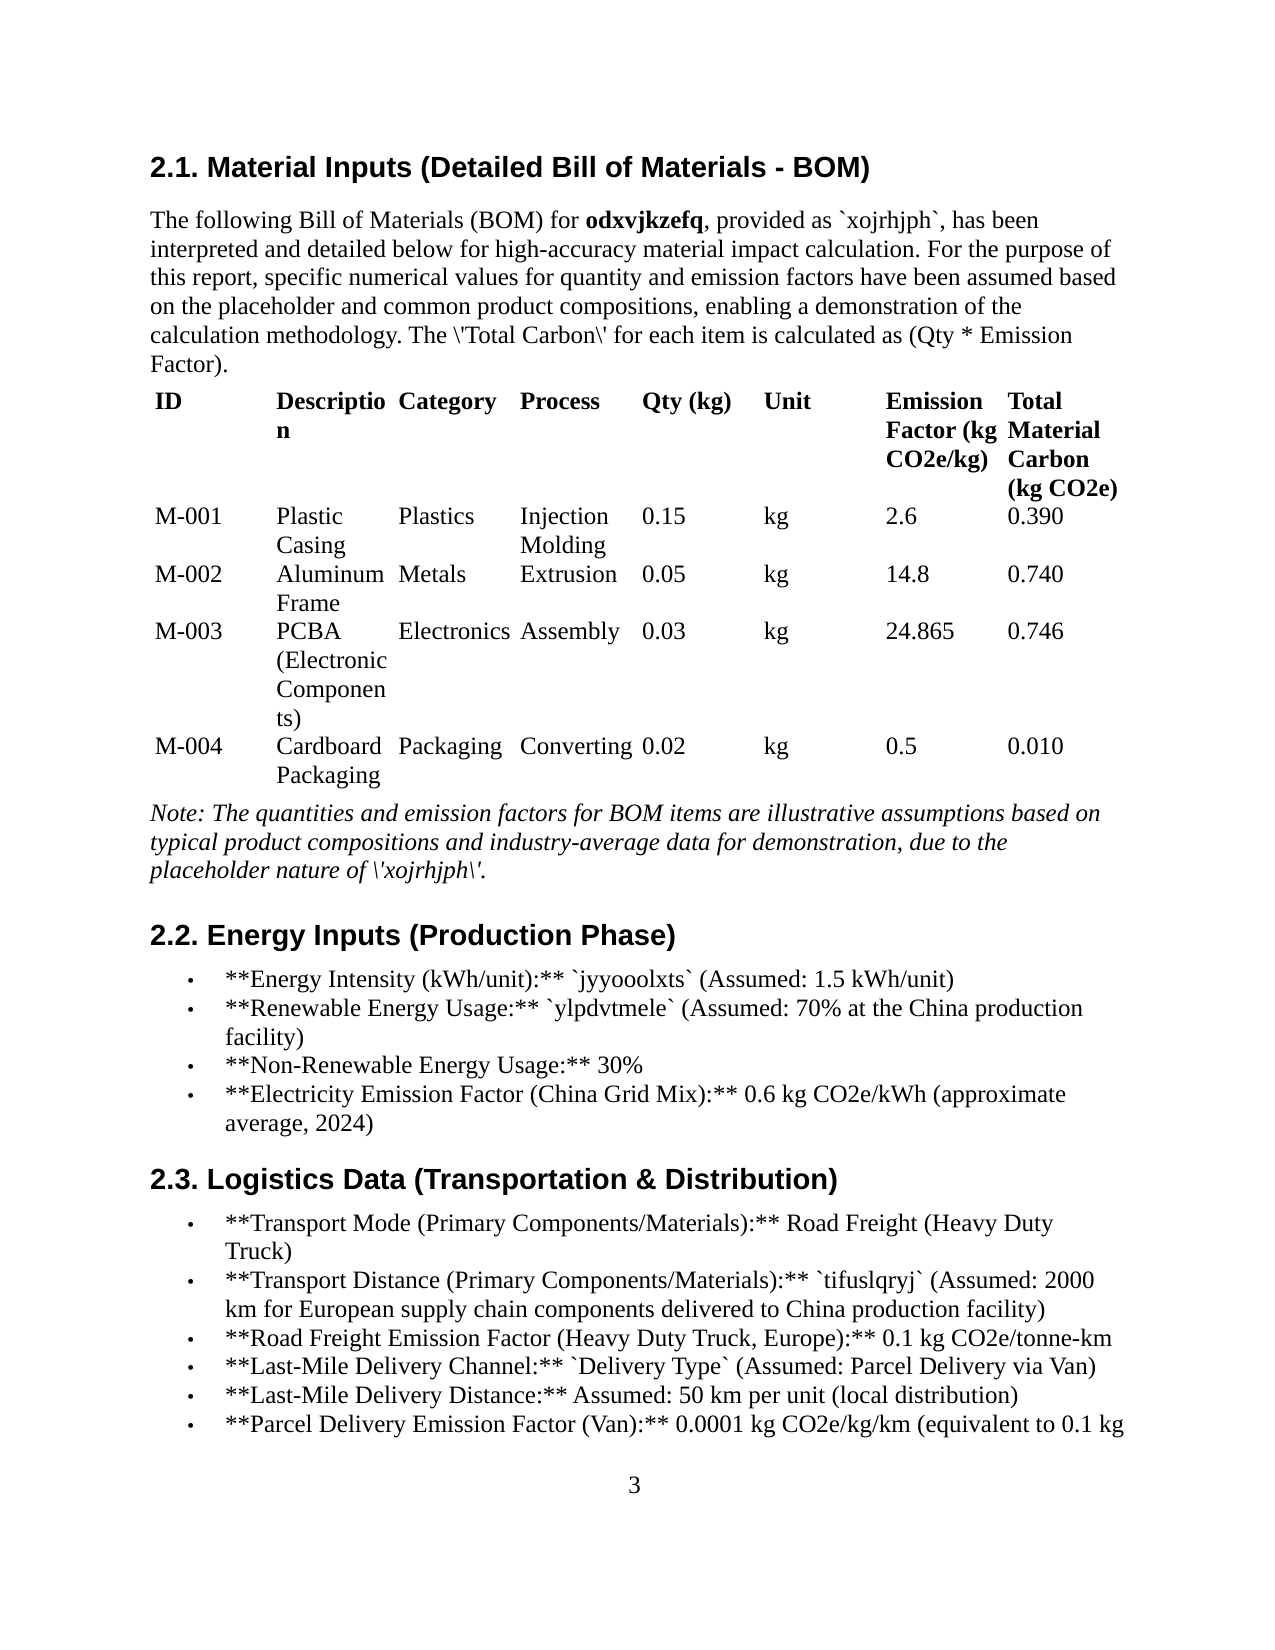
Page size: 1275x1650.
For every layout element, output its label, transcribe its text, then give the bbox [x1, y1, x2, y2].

table_cell 0.740 [1003, 559, 1125, 616]
table_cell 14.8 [881, 559, 1003, 616]
list **Electricity Emission Factor (China Grid Mix):** 0.6 kg CO2e/kWh (approximate average, 2024) [187, 1079, 1125, 1137]
table_cell Converting [516, 731, 637, 789]
list **Road Freight Emission Factor (Heavy Duty Truck, Europe):** 0.1 kg CO2e/tonne-km [187, 1323, 1125, 1351]
subtitle 2.3. Logistics Data (Transportation & Distribution) [150, 1162, 1125, 1195]
table_header Process [516, 386, 637, 501]
table_header Total Material Carbon (kg CO2e) [1003, 386, 1125, 501]
table_cell Plastics [394, 501, 516, 559]
table_header Category [394, 386, 516, 501]
table_header Description [272, 386, 394, 501]
table_cell M-002 [150, 559, 272, 616]
list **Last-Mile Delivery Channel:** `Delivery Type` (Assumed: Parcel Delivery via Van) [187, 1351, 1125, 1380]
table_cell kg [759, 616, 881, 731]
table_cell kg [759, 731, 881, 789]
list **Last-Mile Delivery Distance:** Assumed: 50 km per unit (local distribution) [187, 1380, 1125, 1409]
table_cell kg [759, 501, 881, 559]
table_cell M-004 [150, 731, 272, 789]
table_cell 0.746 [1003, 616, 1125, 731]
table_header Emission Factor (kg CO2e/kg) [881, 386, 1003, 501]
table_cell Extrusion [516, 559, 637, 616]
table_cell Metals [394, 559, 516, 616]
table_cell Aluminum Frame [272, 559, 394, 616]
subtitle 2.2. Energy Inputs (Production Phase) [150, 918, 1125, 952]
table_cell M-003 [150, 616, 272, 731]
table_cell M-001 [150, 501, 272, 559]
table_cell 0.010 [1003, 731, 1125, 789]
table_cell 0.05 [638, 559, 759, 616]
table_cell 2.6 [881, 501, 1003, 559]
table_cell kg [759, 559, 881, 616]
subtitle 2.1. Material Inputs (Detailed Bill of Materials - BOM) [150, 150, 1125, 183]
table_header Unit [759, 386, 881, 501]
table_cell 0.5 [881, 731, 1003, 789]
table_cell 0.03 [638, 616, 759, 731]
list **Energy Intensity (kWh/unit):** `jyyooolxts` (Assumed: 1.5 kWh/unit) [187, 964, 1125, 993]
list **Parcel Delivery Emission Factor (Van):** 0.0001 kg CO2e/kg/km (equivalent to 0.1 kg [187, 1409, 1125, 1438]
table_cell Plastic Casing [272, 501, 394, 559]
table_cell 0.390 [1003, 501, 1125, 559]
table_cell Electronics [394, 616, 516, 731]
list **Renewable Energy Usage:** `ylpdvtmele` (Assumed: 70% at the China production facility) [187, 993, 1125, 1050]
text The following Bill of Materials (BOM) for odxvjkzefq, provided as `xojrhjph`, has been interpreted and detailed below for high-accuracy material impact calculation. For the purpose of this report, specific numerical values for quantity and emission factors have been assumed based on the placeholder and common product compositions, enabling a demonstration of the calculation methodology. The \'Total Carbon\' for each item is calculated as (Qty * Emission Factor). [150, 205, 1125, 377]
table_cell PCBA (Electronic Components) [272, 616, 394, 731]
table_cell 24.865 [881, 616, 1003, 731]
list **Transport Distance (Primary Components/Materials):** `tifuslqryj` (Assumed: 2000 km for European supply chain components delivered to China production facility) [187, 1265, 1125, 1323]
table_header ID [150, 386, 272, 501]
table_cell 0.15 [638, 501, 759, 559]
table_header Qty (kg) [638, 386, 759, 501]
table_cell Injection Molding [516, 501, 637, 559]
table_cell Packaging [394, 731, 516, 789]
list **Non-Renewable Energy Usage:** 30% [187, 1050, 1125, 1079]
table_cell 0.02 [638, 731, 759, 789]
table_cell Assembly [516, 616, 637, 731]
text Note: The quantities and emission factors for BOM items are illustrative assumptions based on typical product compositions and industry-average data for demonstration, due to the placeholder nature of \'xojrhjph\'. [150, 798, 1125, 884]
list **Transport Mode (Primary Components/Materials):** Road Freight (Heavy Duty Truck) [187, 1208, 1125, 1265]
table_cell Cardboard Packaging [272, 731, 394, 789]
